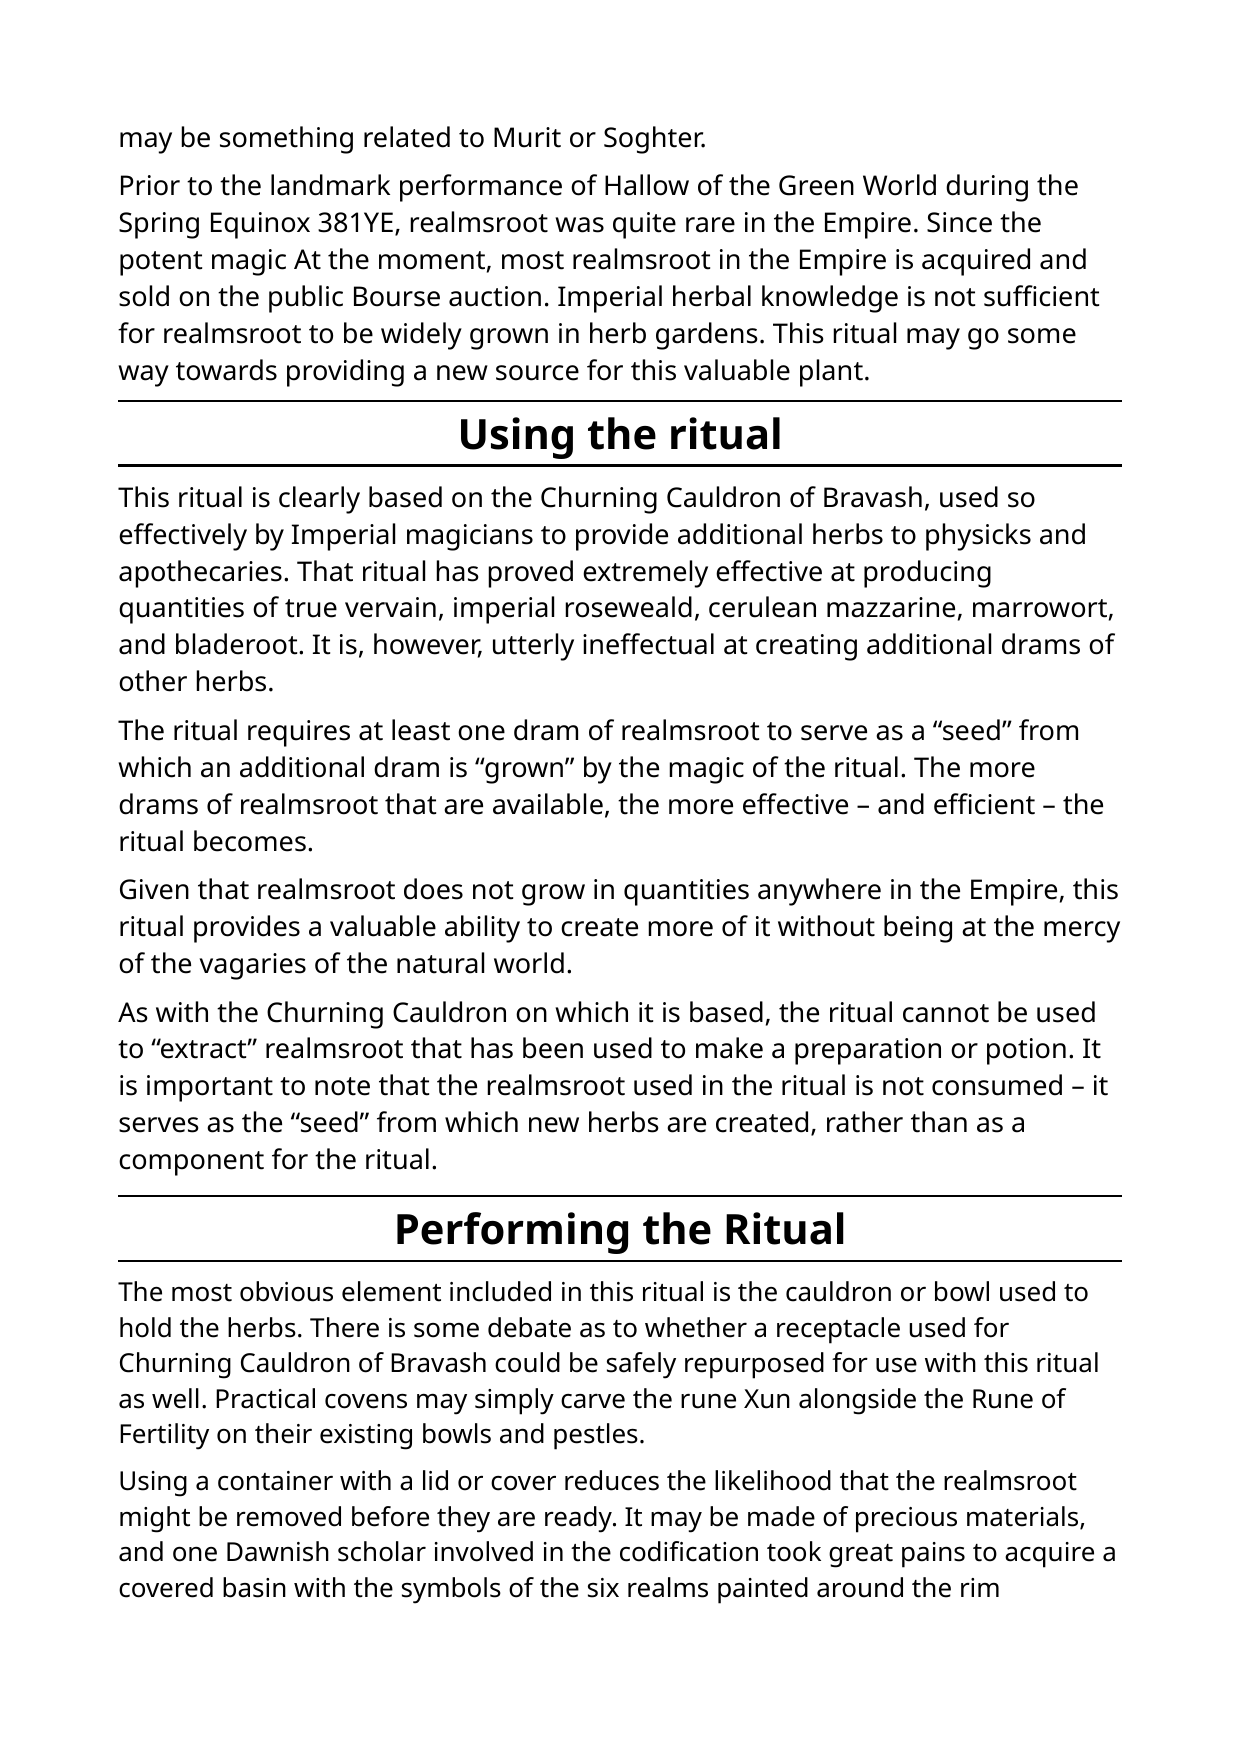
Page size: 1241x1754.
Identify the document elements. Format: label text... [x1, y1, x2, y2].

text This ritual is clearly based on the Churning Cauldron of Bravash, used so effectively by Imperial magicians to provide additional herbs to physicks and apothecaries. That ritual has proved extremely effective at producing quantities of true vervain, imperial roseweald, cerulean mazzarine, marrowort, and bladeroot. It is, however, utterly ineffectual at creating additional drams of other herbs. [118, 478, 1122, 699]
text Given that realmsroot does not grow in quantities anywhere in the Empire, this ritual provides a valuable ability to create more of it without being at the mercy of the vagaries of the natural world. [118, 871, 1122, 981]
text The ritual requires at least one dram of realmsroot to serve as a “seed” from which an additional dram is “grown” by the magic of the ritual. The more drams of realmsroot that are available, the more effective – and efficient – the ritual becomes. [118, 711, 1122, 859]
subtitle Performing the Ritual [118, 1197, 1122, 1260]
text As with the Churning Cauldron on which it is based, the ritual cannot be used to “extract” realmsroot that has been used to make a preparation or potion. It is important to note that the realmsroot used in the ritual is not consumed – it serves as the “seed” from which new herbs are created, rather than as a component for the ritual. [118, 993, 1122, 1177]
text The most obvious element included in this ritual is the cauldron or bowl used to hold the herbs. There is some debate as to whether a receptacle used for Churning Cauldron of Bravash could be safely repurposed for use with this ritual as well. Practical covens may simply carve the rune Xun alongside the Rune of Fertility on their existing bowls and pestles. [118, 1274, 1122, 1451]
subtitle Using the ritual [118, 402, 1122, 464]
text Prior to the landmark performance of Hallow of the Green World during the Spring Equinox 381YE, realmsroot was quite rare in the Empire. Since the potent magic At the moment, most realmsroot in the Empire is acquired and sold on the public Bourse auction. Imperial herbal knowledge is not sufficient for realmsroot to be widely grown in herb gardens. This ritual may go some way towards providing a new source for this valuable plant. [118, 167, 1122, 388]
text may be something related to Murit or Soghter. [118, 118, 1122, 155]
text Using a container with a lid or cover reduces the likelihood that the realmsroot might be removed before they are ready. It may be made of precious materials, and one Dawnish scholar involved in the codification took great pains to acquire a covered basin with the symbols of the six realms painted around the rim [118, 1463, 1122, 1605]
